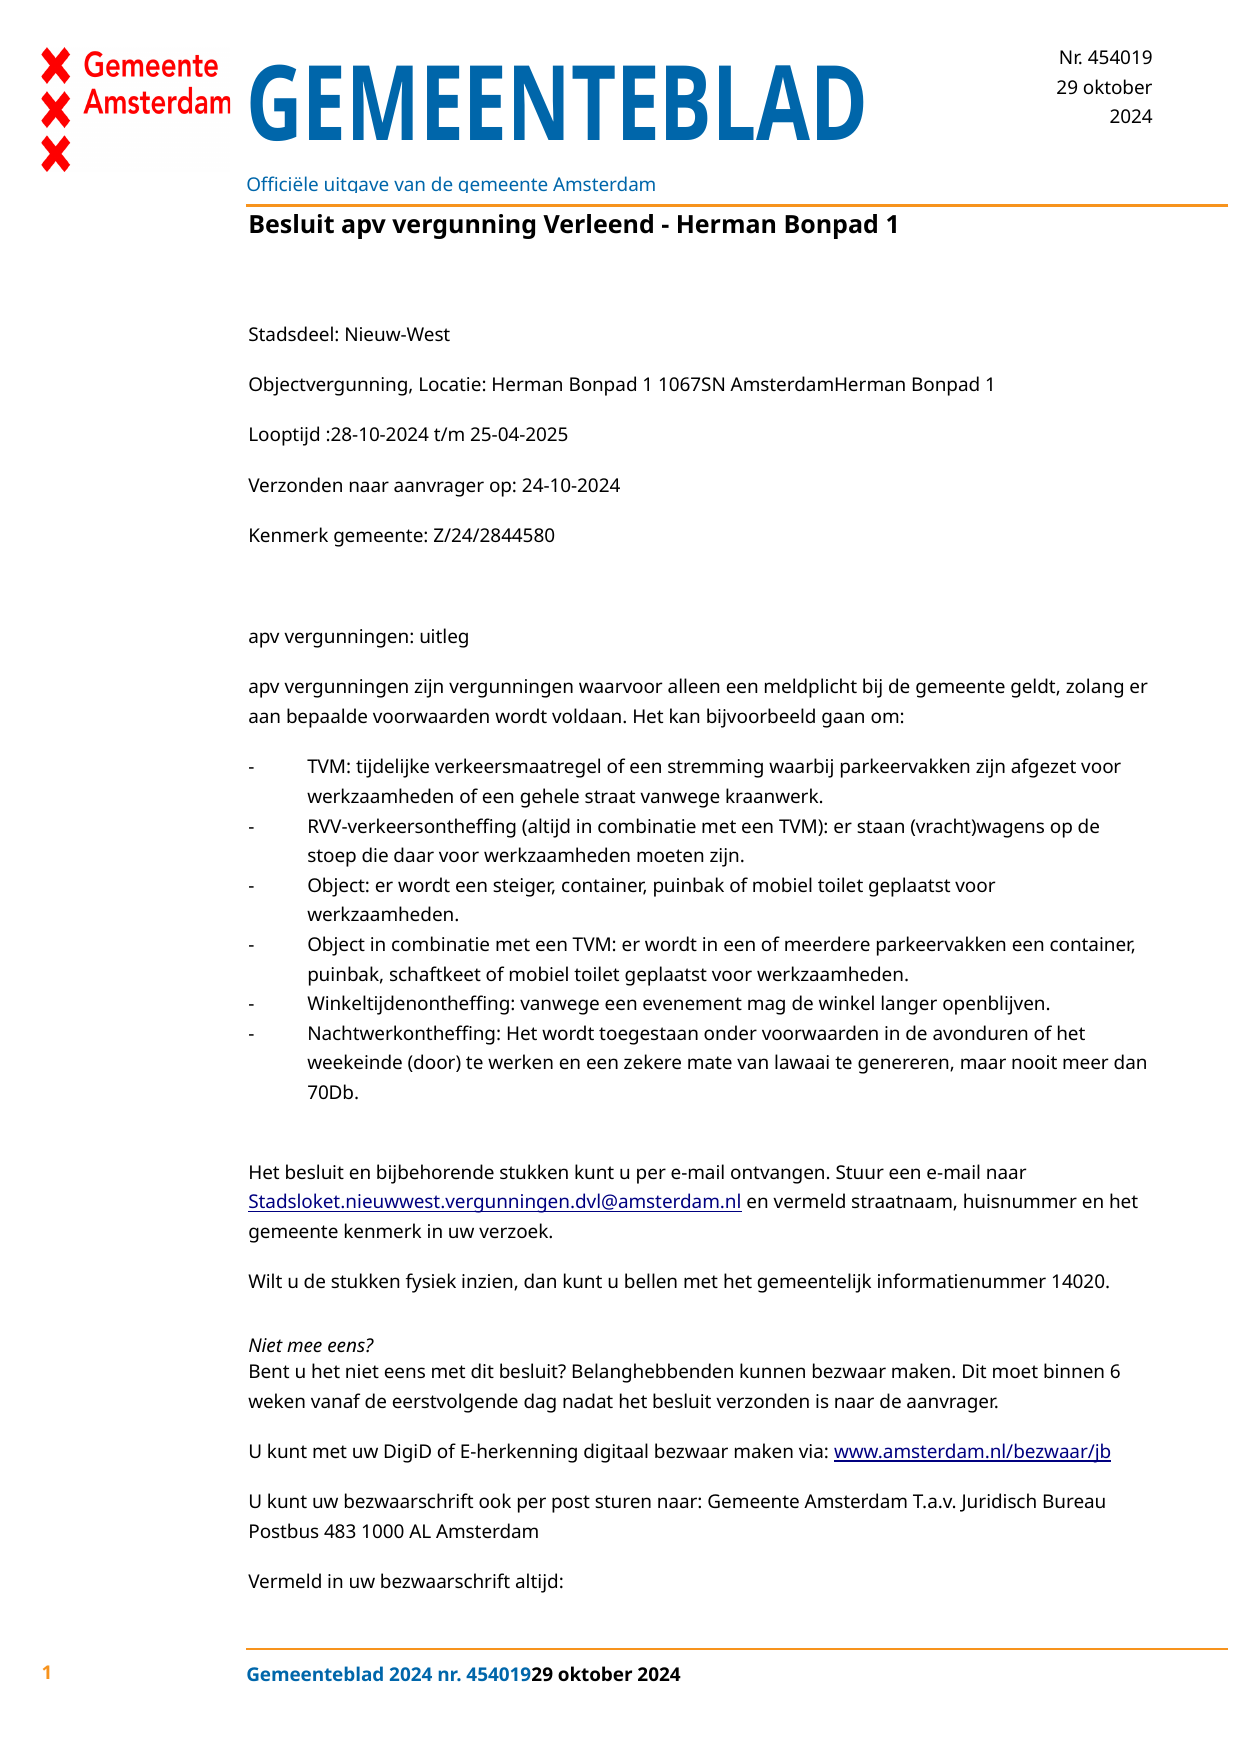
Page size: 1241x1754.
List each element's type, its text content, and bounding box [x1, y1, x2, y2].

text Niet mee eens? [248, 1333, 1152, 1358]
list Nachtwerkontheffing: Het wordt toegestaan onder voorwaarden in de avonduren of het weekeinde (door) te werken en een zekere mate van lawaai te genereren, maar nooit meer dan 70Db. [248, 1020, 1152, 1105]
list Object in combinatie met een TVM: er wordt in een of meerdere parkeervakken een container, puinbak, schaftkeet of mobiel toilet geplaatst voor werkzaamheden. [248, 931, 1152, 986]
list Object: er wordt een steiger, container, puinbak of mobiel toilet geplaatst voor werkzaamheden. [248, 872, 1152, 927]
text Verzonden naar aanvrager op: 24-10-2024 [248, 472, 1152, 498]
text Het besluit en bijbehorende stukken kunt u per e-mail ontvangen. Stuur een e-mail naar Stadsloket.nieuwwest.vergunningen.dvl@amsterdam.nl en vermeld straatnaam, huisnummer en het gemeente kenmerk in uw verzoek. [248, 1159, 1152, 1244]
text Bent u het niet eens met dit besluit? Belanghebbenden kunnen bezwaar maken. Dit moet binnen 6 weken vanaf de eerstvolgende dag nadat het besluit verzonden is naar de aanvrager. [248, 1358, 1152, 1414]
text Stadsdeel: Nieuw-West [248, 321, 1152, 346]
text U kunt met uw DigiD of E-herkenning digitaal bezwaar maken via: www.amsterdam.nl/bezwaar/jb [248, 1438, 1152, 1464]
text Objectvergunning, Locatie: Herman Bonpad 1 1067SN AmsterdamHerman Bonpad 1 [248, 371, 1152, 397]
text Looptijd :28-10-2024 t/m 25-04-2025 [248, 422, 1152, 447]
text apv vergunningen zijn vergunningen waarvoor alleen een meldplicht bij de gemeente geldt, zolang er aan bepaalde voorwaarden wordt voldaan. Het kan bijvoorbeeld gaan om: [248, 674, 1152, 729]
text apv vergunningen: uitleg [248, 623, 1152, 649]
text Kenmerk gemeente: Z/24/2844580 [248, 522, 1152, 548]
list TVM: tijdelijke verkeersmaatregel of een stremming waarbij parkeervakken zijn afgezet voor werkzaamheden of een gehele straat vanwege kraanwerk. [248, 754, 1152, 809]
text U kunt uw bezwaarschrift ook per post sturen naar: Gemeente Amsterdam T.a.v. Juridisch Bureau Postbus 483 1000 AL Amsterdam [248, 1489, 1152, 1544]
text Vermeld in uw bezwaarschrift altijd: [248, 1569, 1152, 1594]
picture [41, 47, 231, 172]
text Besluit apv vergunning Verleend - Herman Bonpad 1 [248, 207, 1152, 241]
text Wilt u de stukken fysiek inzien, dan kunt u bellen met het gemeentelijk informatienummer 14020. [248, 1269, 1152, 1294]
list RVV-verkeersontheffing (altijd in combinatie met een TVM): er staan (vracht)wagens op de stoep die daar voor werkzaamheden moeten zijn. [248, 813, 1152, 868]
list Winkeltijdenontheffing: vanwege een evenement mag de winkel langer openblijven. [248, 990, 1152, 1016]
